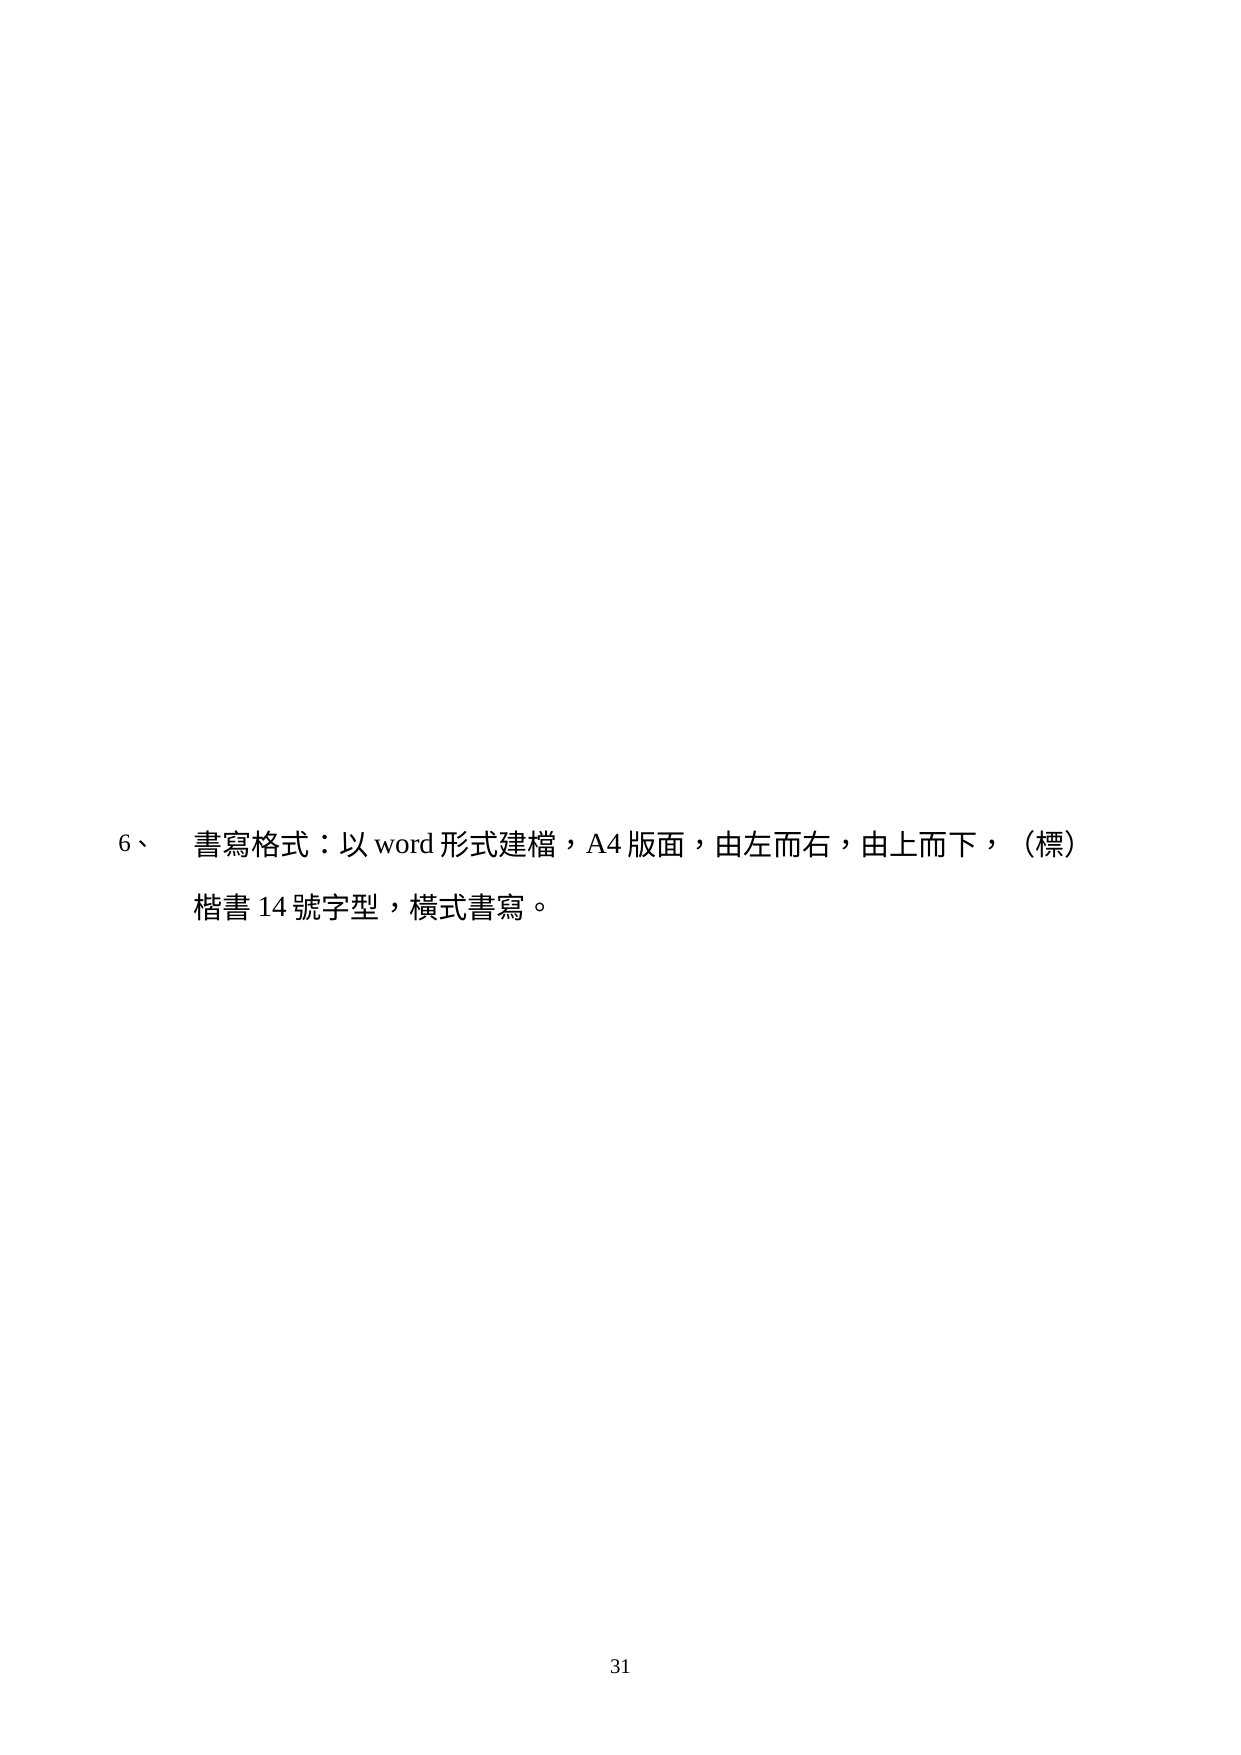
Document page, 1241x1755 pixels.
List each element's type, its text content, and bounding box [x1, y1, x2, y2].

list 書寫格式：以word形式建檔，A4版面，由左而右，由上而下，（標）楷書14號字型，橫式書寫。 [118, 801, 1122, 926]
